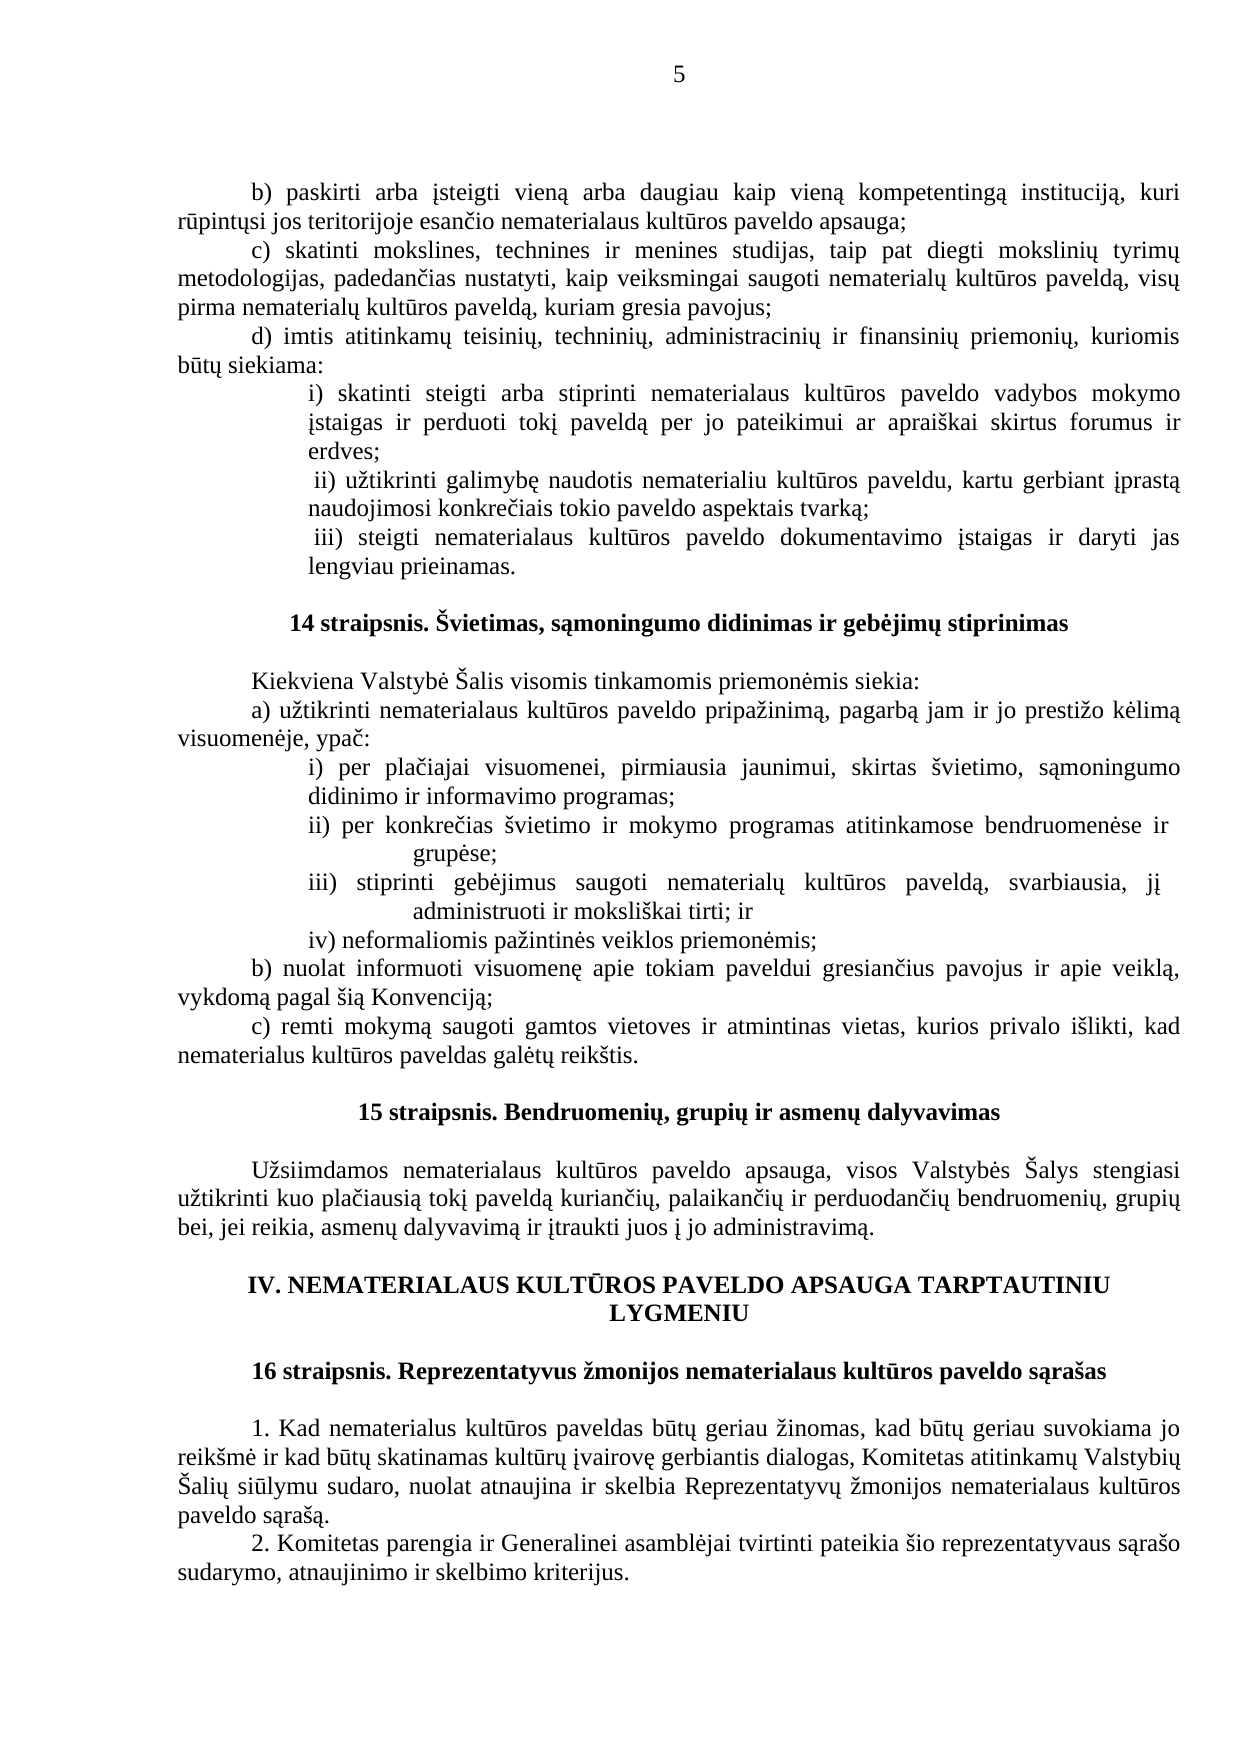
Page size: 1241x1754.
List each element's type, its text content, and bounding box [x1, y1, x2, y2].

text 1. Kad nematerialus kultūros paveldas būtų geriau žinomas, kad būtų geriau suvokiama jo reikšmė ir kad būtų skatinamas kultūrų įvairovę gerbiantis dialogas, Komitetas atitinkamų Valstybių Šalių siūlymu sudaro, nuolat atnaujina ir skelbia Reprezentatyvų žmonijos nematerialaus kultūros paveldo sąrašą. [177, 1413, 1181, 1528]
text 16 straipsnis. Reprezentatyvus žmonijos nematerialaus kultūros paveldo sąrašas [177, 1356, 1181, 1385]
text c) skatinti mokslines, technines ir menines studijas, taip pat diegti mokslinių tyrimų metodologijas, padedančias nustatyti, kaip veiksmingai saugoti nematerialų kultūros paveldą, visų pirma nematerialų kultūros paveldą, kuriam gresia pavojus; [177, 235, 1181, 321]
text d) imtis atitinkamų teisinių, techninių, administracinių ir finansinių priemonių, kuriomis būtų siekiama: [177, 321, 1181, 378]
text 14 straipsnis. Švietimas, sąmoningumo didinimas ir gebėjimų stiprinimas [177, 608, 1181, 637]
text 2. Komitetas parengia ir Generalinei asamblėjai tvirtinti pateikia šio reprezentatyvaus sąrašo sudarymo, atnaujinimo ir skelbimo kriterijus. [177, 1528, 1181, 1586]
text iii) steigti nematerialaus kultūros paveldo dokumentavimo įstaigas ir daryti jas lengviau prieinamas. [308, 522, 1181, 580]
text ii) užtikrinti galimybę naudotis nematerialiu kultūros paveldu, kartu gerbiant įprastą naudojimosi konkrečiais tokio paveldo aspektais tvarką; [308, 465, 1181, 522]
text Užsiimdamos nematerialaus kultūros paveldo apsauga, visos Valstybės Šalys stengiasi užtikrinti kuo plačiausią tokį paveldą kuriančių, palaikančių ir perduodančių bendruomenių, grupių bei, jei reikia, asmenų dalyvavimą ir įtraukti juos į jo administravimą. [177, 1155, 1181, 1241]
text IV. Nematerialaus kultūros paveldo apsauga tarptautiniu lygmeniu [177, 1270, 1181, 1327]
text Kiekviena Valstybė Šalis visomis tinkamomis priemonėmis siekia: [177, 666, 1181, 695]
text b) paskirti arba įsteigti vieną arba daugiau kaip vieną kompetentingą instituciją, kuri rūpintųsi jos teritorijoje esančio nematerialaus kultūros paveldo apsauga; [177, 177, 1181, 235]
text i) skatinti steigti arba stiprinti nematerialaus kultūros paveldo vadybos mokymo įstaigas ir perduoti tokį paveldą per jo pateikimui ar apraiškai skirtus forumus ir erdves; [308, 378, 1181, 465]
text ii) per konkrečias švietimo ir mokymo programas atitinkamose bendruomenėse ir grupėse; [278, 810, 1181, 867]
text a) užtikrinti nematerialaus kultūros paveldo pripažinimą, pagarbą jam ir jo prestižo kėlimą visuomenėje, ypač: [177, 695, 1181, 752]
text iii) stiprinti gebėjimus saugoti nematerialų kultūros paveldą, svarbiausia, jį administruoti ir moksliškai tirti; ir [278, 867, 1181, 925]
text b) nuolat informuoti visuomenę apie tokiam paveldui gresiančius pavojus ir apie veiklą, vykdomą pagal šią Konvenciją; [177, 953, 1181, 1011]
text iv) neformaliomis pažintinės veiklos priemonėmis; [278, 925, 1181, 953]
text 15 straipsnis. Bendruomenių, grupių ir asmenų dalyvavimas [177, 1097, 1181, 1126]
text c) remti mokymą saugoti gamtos vietoves ir atmintinas vietas, kurios privalo išlikti, kad nematerialus kultūros paveldas galėtų reikštis. [177, 1011, 1181, 1068]
text i) per plačiajai visuomenei, pirmiausia jaunimui, skirtas švietimo, sąmoningumo didinimo ir informavimo programas; [308, 752, 1181, 810]
